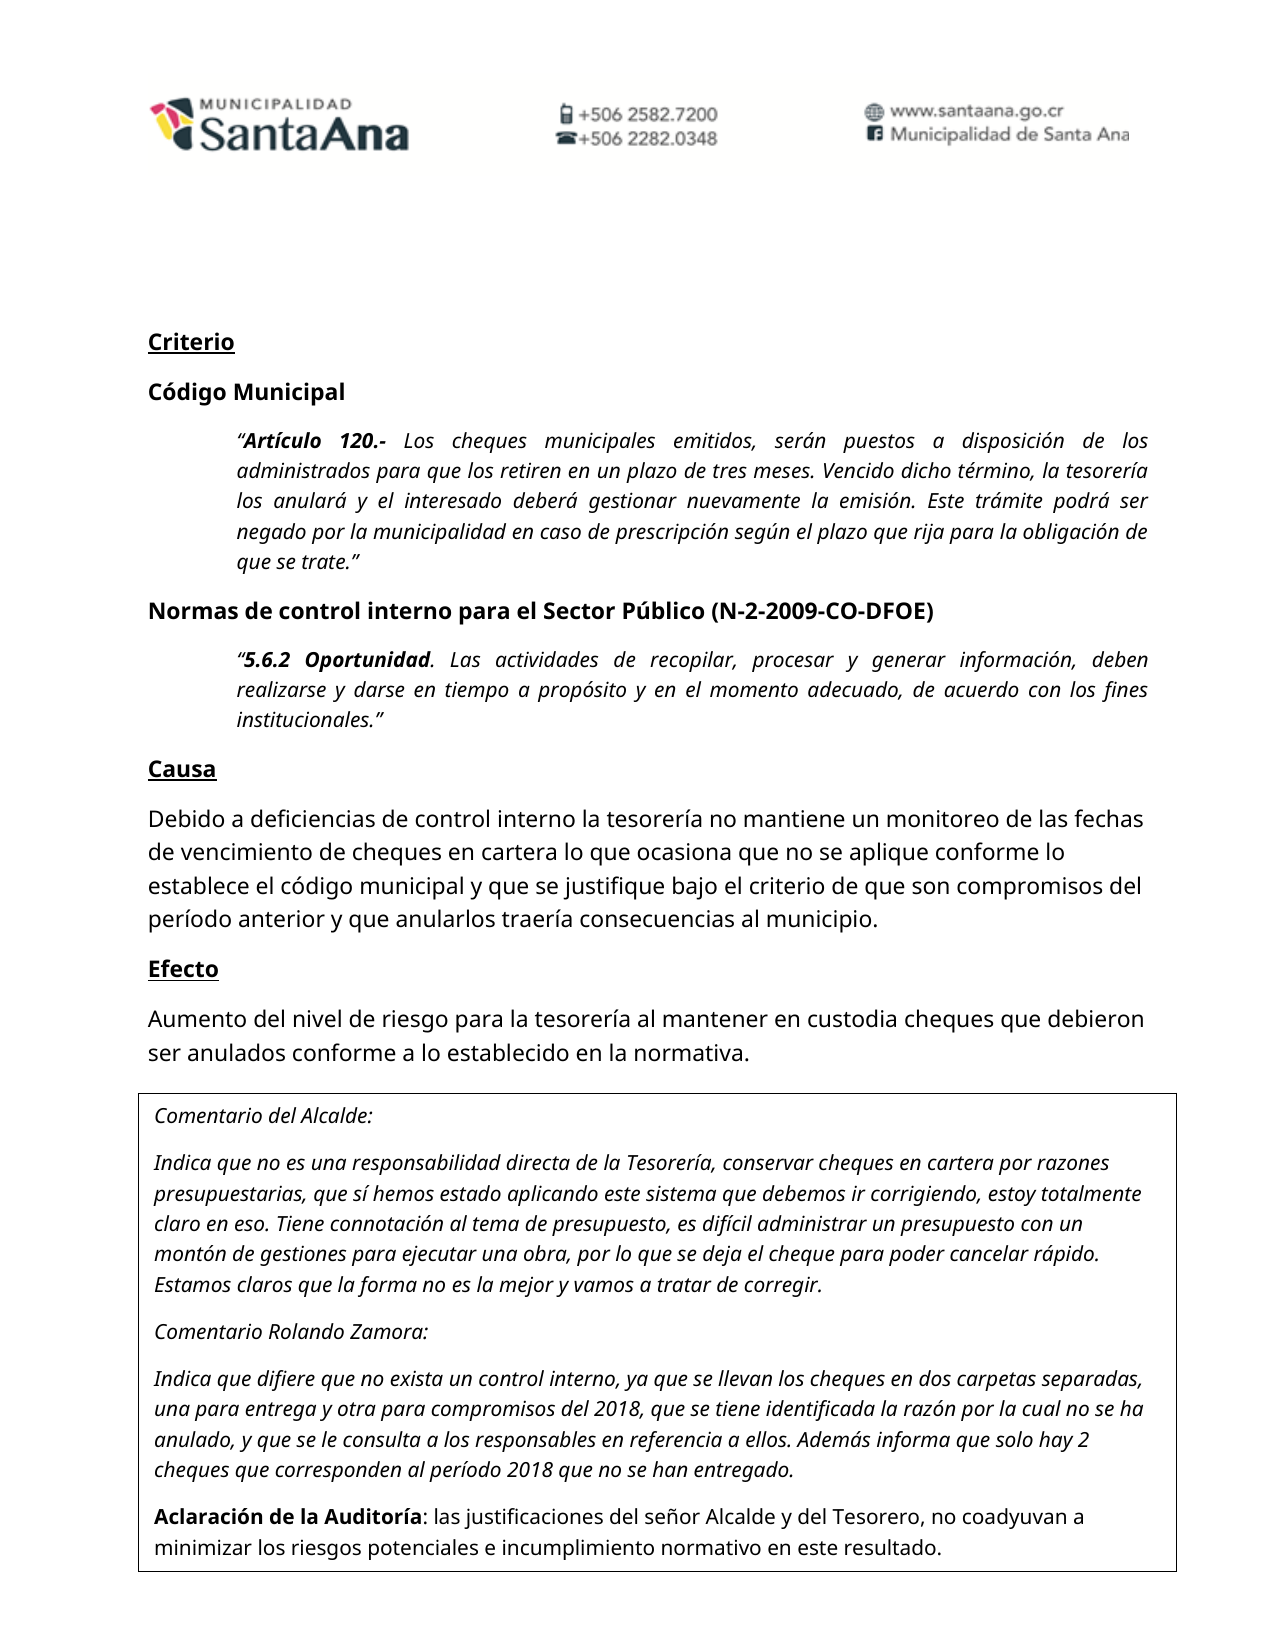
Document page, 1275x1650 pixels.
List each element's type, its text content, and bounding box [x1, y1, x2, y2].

text Aumento del nivel de riesgo para la tesorería al mantener en custodia cheques que debieron ser anulados conforme a lo establecido en la normativa. [148, 1003, 1152, 1068]
text Comentario del Alcalde: [154, 1101, 1161, 1129]
text Comentario Rolando Zamora: [154, 1317, 1161, 1345]
text Criterio [148, 326, 1152, 357]
text Causa [148, 753, 1152, 784]
text Código Municipal [148, 376, 1152, 407]
text “Artículo 120.- Los cheques municipales emitidos, serán puestos a disposición de los administrados para que los retiren en un plazo de tres meses. Vencido dicho término, la tesorería los anulará y el interesado deberá gestionar nuevamente la emisión. Este trámite podrá ser negado por la municipalidad en caso de prescripción según el plazo que rija para la obligación de que se trate.” [236, 426, 1152, 576]
text “5.6.2 Oportunidad. Las actividades de recopilar, procesar y generar información, deben realizarse y darse en tiempo a propósito y en el momento adecuado, de acuerdo con los fines institucionales.” [236, 645, 1152, 734]
text Aclaración de la Auditoría: las justificaciones del señor Alcalde y del Tesorero, no coadyuvan a minimizar los riesgos potenciales e incumplimiento normativo en este resultado. [154, 1502, 1161, 1561]
text Indica que no es una responsabilidad directa de la Tesorería, conservar cheques en cartera por razones presupuestarias, que sí hemos estado aplicando este sistema que debemos ir corrigiendo, estoy totalmente claro en eso. Tiene connotación al tema de presupuesto, es difícil administrar un presupuesto con un montón de gestiones para ejecutar una obra, por lo que se deja el cheque para poder cancelar rápido. Estamos claros que la forma no es la mejor y vamos a tratar de corregir. [154, 1148, 1161, 1298]
text Debido a deficiencias de control interno la tesorería no mantiene un monitoreo de las fechas de vencimiento de cheques en cartera lo que ocasiona que no se aplique conforme lo establece el código municipal y que se justifique bajo el criterio de que son compromisos del período anterior y que anularlos traería consecuencias al municipio. [148, 803, 1152, 934]
text Normas de control interno para el Sector Público (N-2-2009-CO-DFOE) [148, 594, 1152, 626]
text Indica que difiere que no exista un control interno, ya que se llevan los cheques en dos carpetas separadas, una para entrega y otra para compromisos del 2018, que se tiene identificada la razón por la cual no se ha anulado, y que se le consulta a los responsables en referencia a ellos. Además informa que solo hay 2 cheques que corresponden al período 2018 que no se han entregado. [154, 1364, 1161, 1484]
text Efecto [148, 953, 1152, 984]
